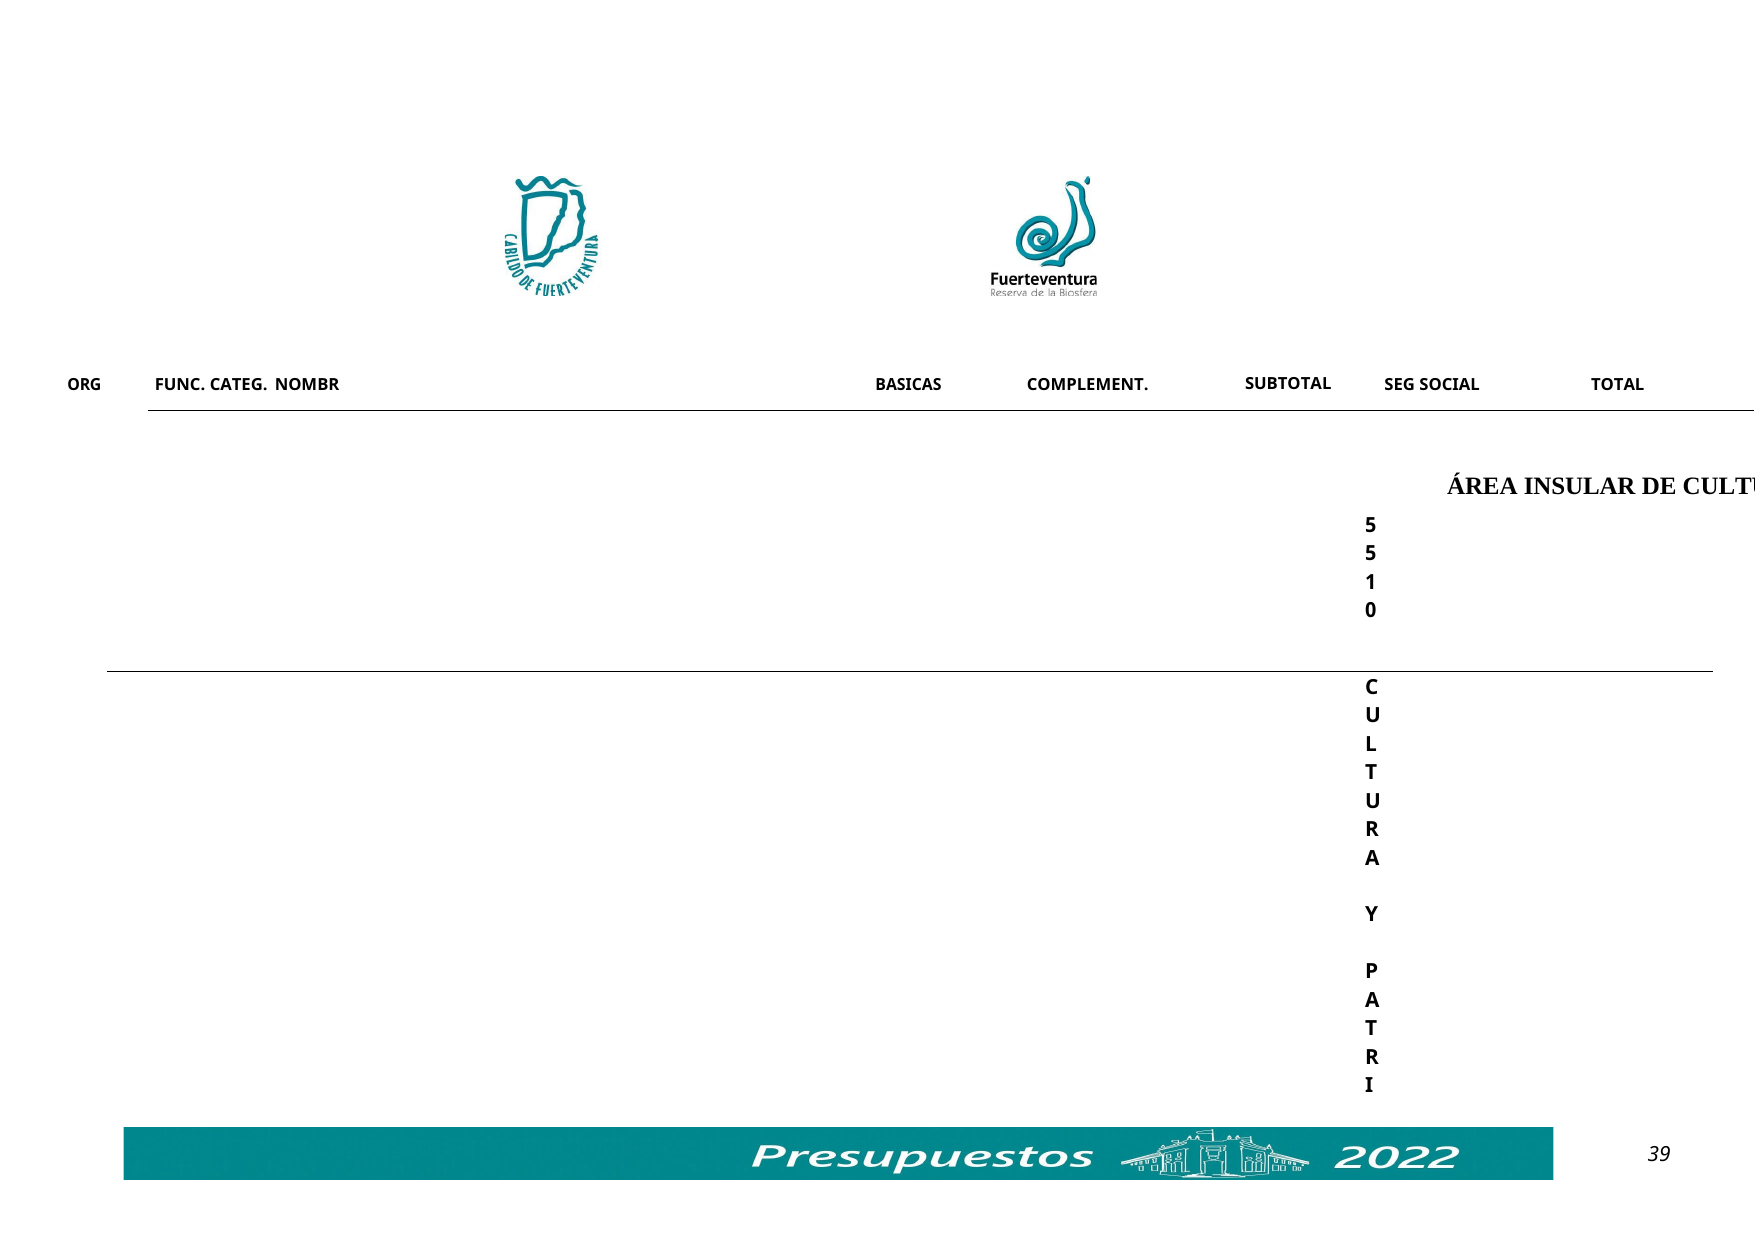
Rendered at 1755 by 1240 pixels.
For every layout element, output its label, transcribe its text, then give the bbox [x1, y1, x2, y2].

text ORG FUNC. CATEG. NOMBR BASICAS COMPLEMENT. [67, 372, 1162, 395]
text SUBTOTAL [1245, 372, 1344, 394]
text SEG SOCIAL TOTAL [1384, 372, 1685, 395]
text ÁREA INSULAR DE CULTURA, PATRIMONIO HISTÓRICO, INNOVACIÓN, TRANSPARENCIA Y PARTICIPACIÓN CIUDADANA [1447, 471, 1754, 500]
